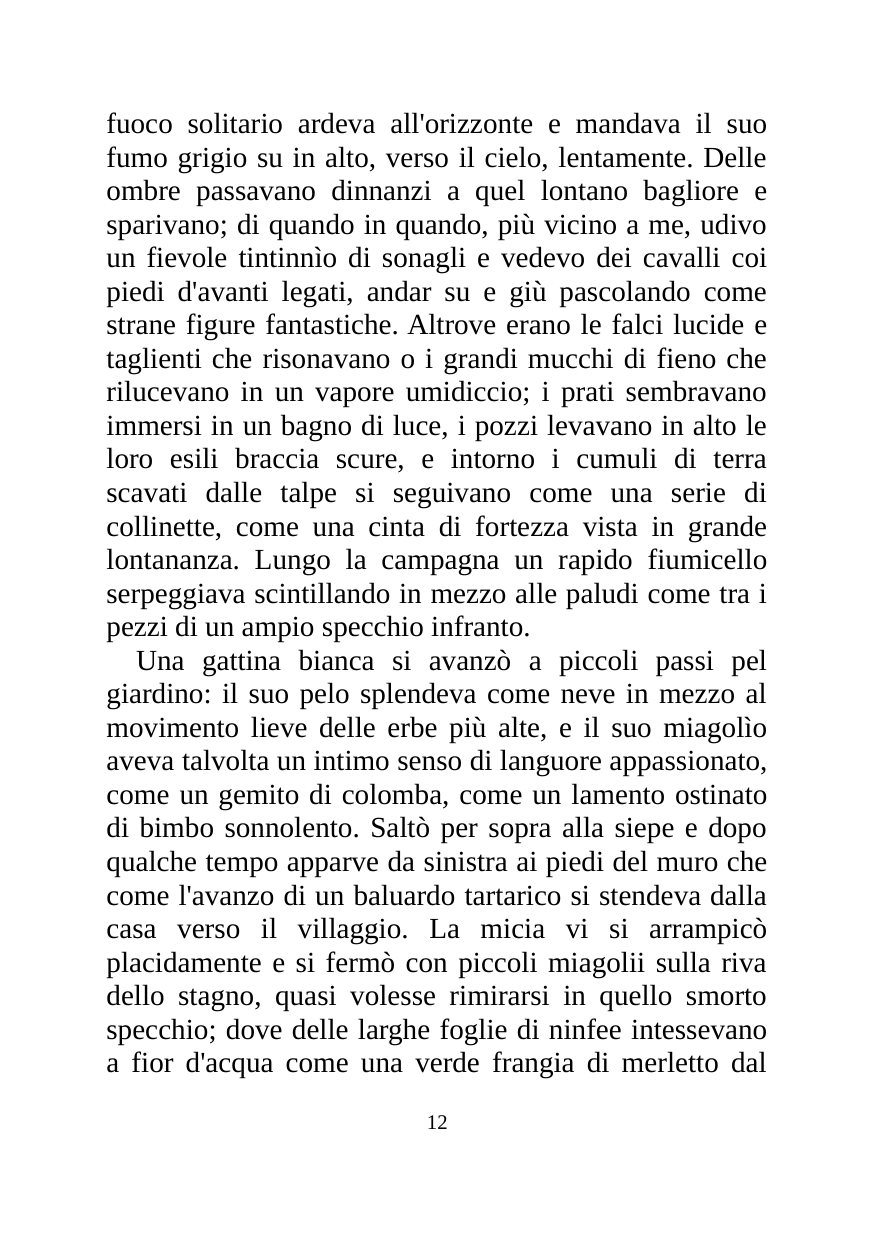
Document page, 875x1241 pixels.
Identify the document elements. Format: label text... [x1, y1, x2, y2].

text fuoco solitario ardeva all'orizzonte e mandava il suo fumo grigio su in alto, verso il cielo, lentamente. Delle ombre passavano dinnanzi a quel lontano bagliore e sparivano; di quando in quando, più vicino a me, udivo un fievole tintinnìo di sonagli e vedevo dei cavalli coi piedi d'avanti legati, andar su e giù pascolando come strane figure fantastiche. Altrove erano le falci lucide e taglienti che risonavano o i grandi mucchi di fieno che rilucevano in un vapore umidiccio; i prati sembravano immersi in un bagno di luce, i pozzi levavano in alto le loro esili braccia scure, e intorno i cumuli di terra scavati dalle talpe si seguivano come una serie di collinette, come una cinta di fortezza vista in grande lontananza. Lungo la campagna un rapido fiumicello serpeggiava scintillando in mezzo alle paludi come tra i pezzi di un ampio specchio infranto. [106, 106, 768, 643]
text Una gattina bianca si avanzò a piccoli passi pel giardino: il suo pelo splendeva come neve in mezzo al movimento lieve delle erbe più alte, e il suo miagolìo aveva talvolta un intimo senso di languore appassionato, come un gemito di colomba, come un lamento ostinato di bimbo sonnolento. Saltò per sopra alla siepe e dopo qualche tempo apparve da sinistra ai piedi del muro che come l'avanzo di un baluardo tartarico si stendeva dalla casa verso il villaggio. La micia vi si arrampicò placidamente e si fermò con piccoli miagolii sulla riva dello stagno, quasi volesse rimirarsi in quello smorto specchio; dove delle larghe foglie di ninfee intessevano a fior d'acqua come una verde frangia di merletto dal [106, 643, 768, 1079]
